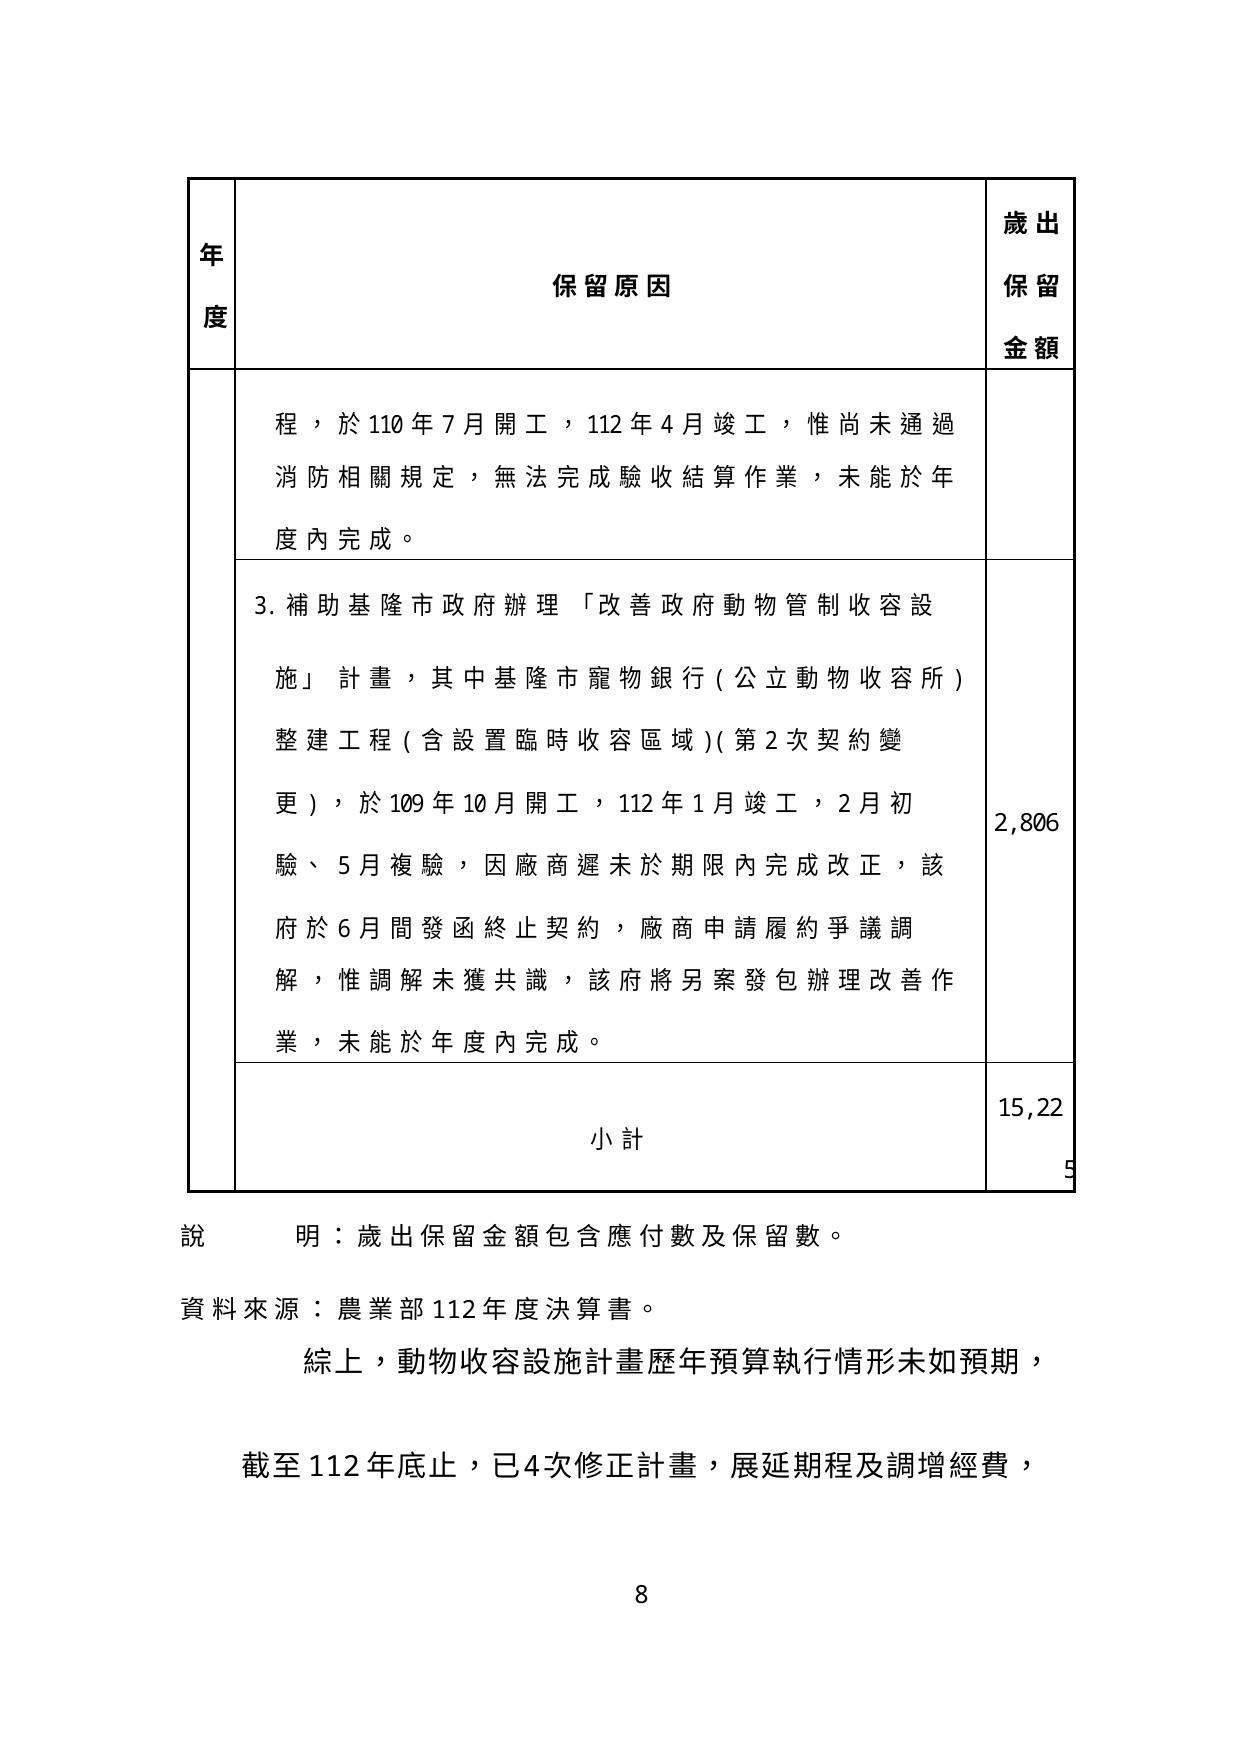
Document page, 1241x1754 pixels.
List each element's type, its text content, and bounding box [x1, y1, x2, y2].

table_cell 3.補助基隆市政府辦理「改善政府動物管制收容設施」計畫，其中基隆市寵物銀行(公立動物收容所)整建工程(含設置臨時收容區域)(第2次契約變更)，於109年10月開工，112年1月竣工，2月初驗、5月複驗，因廠商遲未於期限內完成改正，該府於6月間發函終止契約，廠商申請履約爭議調解，惟調解未獲共識，該府將另案發包辦理改善作業，未能於年度內完成。 [236, 560, 985, 1062]
table_cell [190, 370, 234, 1190]
table_cell 15,225 [987, 1063, 1073, 1190]
text 綜上，動物收容設施計畫歷年預算執行情形未如預期，截至112年底止，已4次修正計畫，展延期程及調增經費， [236, 1318, 1063, 1505]
table_header 保留原因 [236, 180, 985, 368]
table_cell 程，於110年7月開工，112年4月竣工，惟尚未通過消防相關規定，無法完成驗收結算作業，未能於年度內完成。 [236, 370, 985, 558]
text 資料來源：農業部112年度決算書。 [177, 1255, 1078, 1318]
table_header 歲出保留金額 [987, 180, 1073, 368]
table_cell 2,806 [987, 560, 1073, 1062]
table_cell 12,184 [987, 370, 1073, 558]
table_header 年度 [190, 180, 234, 368]
text 說 明：歲出保留金額包含應付數及保留數。 [177, 1193, 1078, 1255]
table_cell 小計 [236, 1063, 985, 1190]
